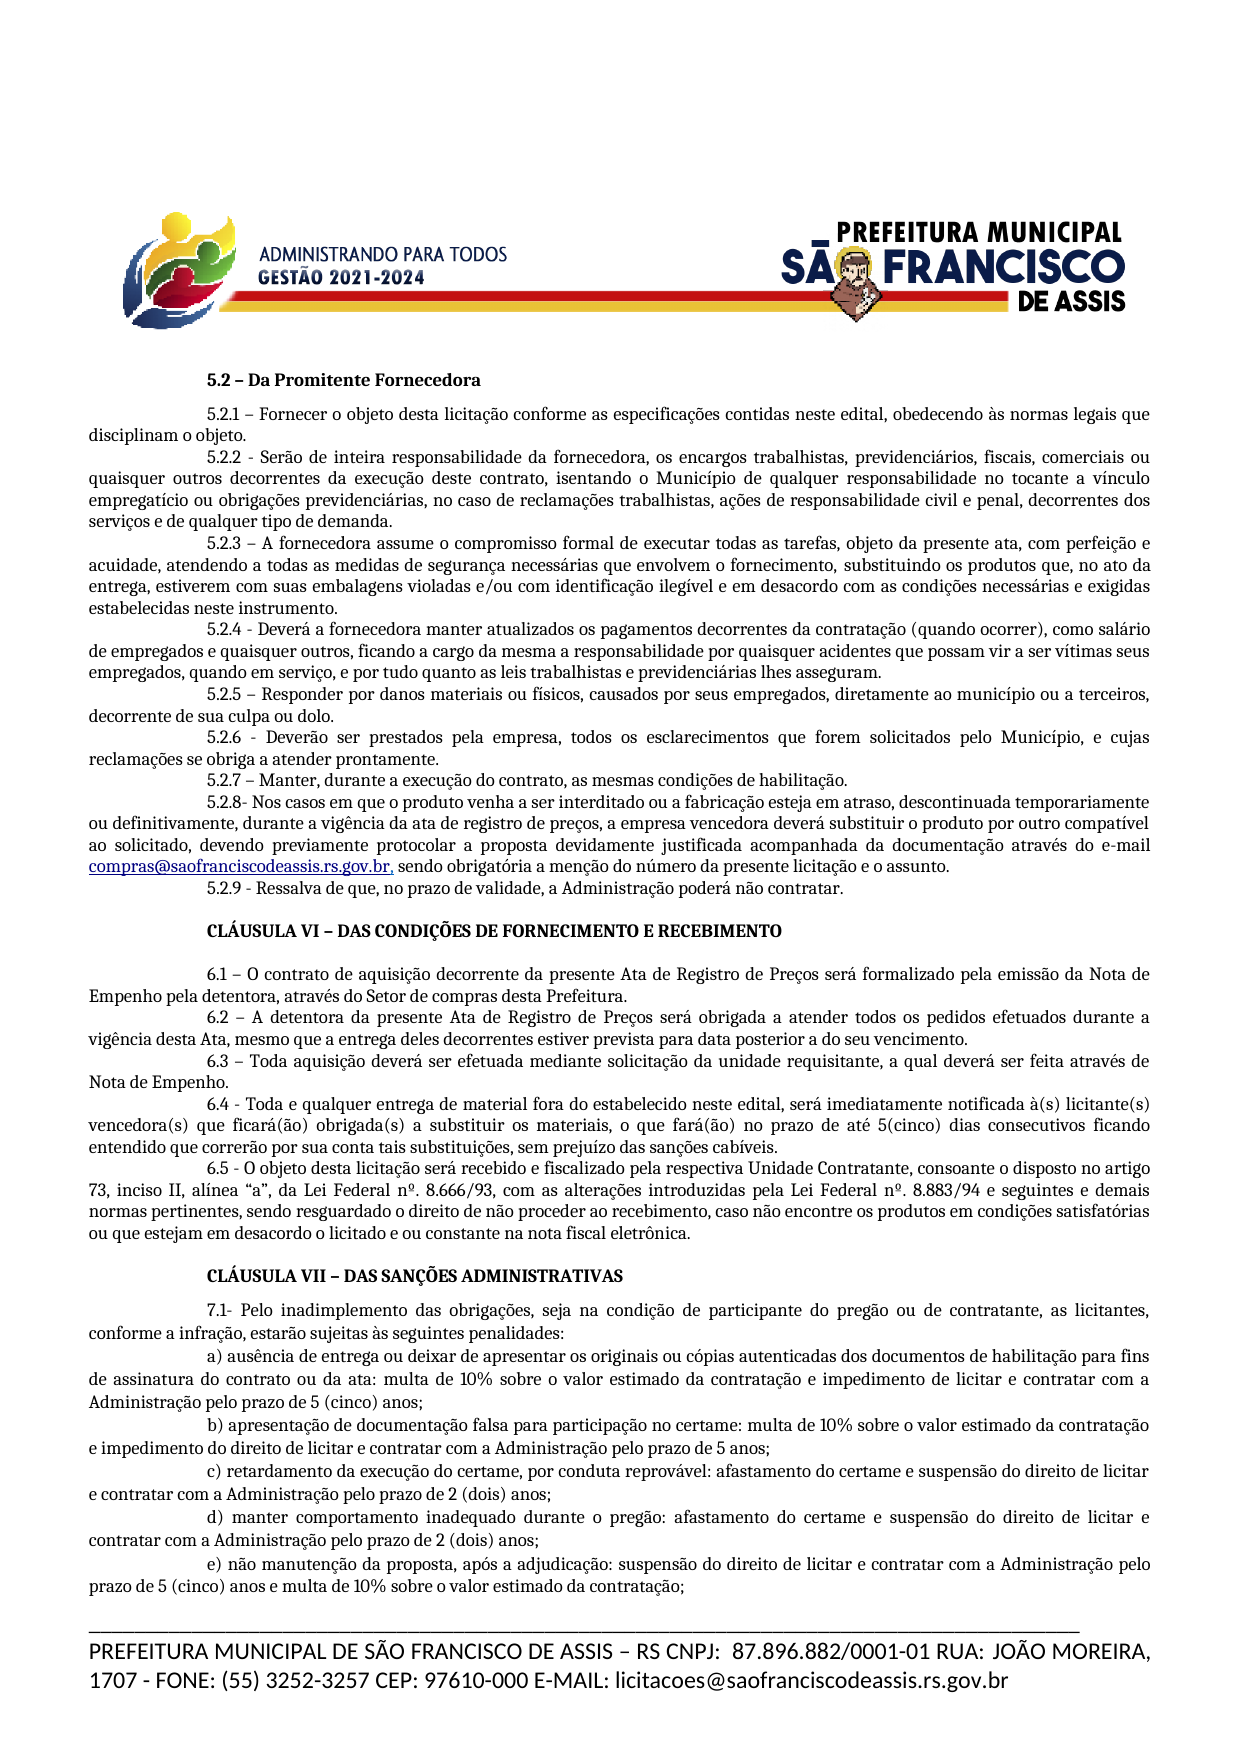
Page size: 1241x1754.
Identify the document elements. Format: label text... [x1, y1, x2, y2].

text 5.2.2 - Serão de inteira responsabilidade da fornecedora, os encargos trabalhistas, previdenciários, fiscais, comerciais ou quaisquer outros decorrentes da execução deste contrato, isentando o Município de qualquer responsabilidade no tocante a vínculo empregatício ou obrigações previdenciárias, no caso de reclamações trabalhistas, ações de responsabilidade civil e penal, decorrentes dos serviços e de qualquer tipo de demanda. [89, 446, 1152, 533]
text a) ausência de entrega ou deixar de apresentar os originais ou cópias autenticadas dos documentos de habilitação para fins de assinatura do contrato ou da ata: multa de 10% sobre o valor estimado da contratação e impedimento de licitar e contratar com a Administração pelo prazo de 5 (cinco) anos; [89, 1346, 1152, 1413]
text CLÁUSULA VI – DAS CONDIÇÕES DE FORNECIMENTO E RECEBIMENTO [89, 921, 1152, 942]
text 6.4 - Toda e qualquer entrega de material fora do estabelecido neste edital, será imediatamente notificada à(s) licitante(s) vencedora(s) que ficará(ão) obrigada(s) a substituir os materiais, o que fará(ão) no prazo de até 5(cinco) dias consecutivos ficando entendido que correrão por sua conta tais substituições, sem prejuízo das sanções cabíveis. [89, 1093, 1152, 1158]
text 6.5 - O objeto desta licitação será recebido e fiscalizado pela respectiva Unidade Contratante, consoante o disposto no artigo 73, inciso II, alínea “a”, da Lei Federal nº. 8.666/93, com as alterações introduzidas pela Lei Federal nº. 8.883/94 e seguintes e demais normas pertinentes, sendo resguardado o direito de não proceder ao recebimento, caso não encontre os produtos em condições satisfatórias ou que estejam em desacordo o licitado e ou constante na nota fiscal eletrônica. [89, 1158, 1152, 1244]
text e) não manutenção da proposta, após a adjudicação: suspensão do direito de licitar e contratar com a Administração pelo prazo de 5 (cinco) anos e multa de 10% sobre o valor estimado da contratação; [89, 1553, 1152, 1598]
text c) retardamento da execução do certame, por conduta reprovável: afastamento do certame e suspensão do direito de licitar e contratar com a Administração pelo prazo de 2 (dois) anos; [89, 1461, 1152, 1506]
text 6.2 – A detentora da presente Ata de Registro de Preços será obrigada a atender todos os pedidos efetuados durante a vigência desta Ata, mesmo que a entrega deles decorrentes estiver prevista para data posterior a do seu vencimento. [89, 1007, 1152, 1050]
text 5.2.9 - Ressalva de que, no prazo de validade, a Administração poderá não contratar. [89, 878, 1152, 899]
text b) apresentação de documentação falsa para participação no certame: multa de 10% sobre o valor estimado da contratação e impedimento do direito de licitar e contratar com a Administração pelo prazo de 5 anos; [89, 1415, 1152, 1459]
text 5.2.8- Nos casos em que o produto venha a ser interditado ou a fabricação esteja em atraso, descontinuada temporariamente ou definitivamente, durante a vigência da ata de registro de preços, a empresa vencedora deverá substituir o produto por outro compatível ao solicitado, devendo previamente protocolar a proposta devidamente justificada acompanhada da documentação através do e-mail compras@saofranciscodeassis.rs.gov.br, sendo obrigatória a menção do número da presente licitação e o assunto. [89, 791, 1152, 878]
text d) manter comportamento inadequado durante o pregão: afastamento do certame e suspensão do direito de licitar e contratar com a Administração pelo prazo de 2 (dois) anos; [89, 1507, 1152, 1552]
text 7.1- Pelo inadimplemento das obrigações, seja na condição de participante do pregão ou de contratante, as licitantes, conforme a infração, estarão sujeitas às seguintes penalidades: [89, 1300, 1152, 1344]
text 6.3 – Toda aquisição deverá ser efetuada mediante solicitação da unidade requisitante, a qual deverá ser feita através de Nota de Empenho. [89, 1050, 1152, 1093]
text 5.2.3 – A fornecedora assume o compromisso formal de executar todas as tarefas, objeto da presente ata, com perfeição e acuidade, atendendo a todas as medidas de segurança necessárias que envolvem o fornecimento, substituindo os produtos que, no ato da entrega, estiverem com suas embalagens violadas e/ou com identificação ilegível e em desacordo com as condições necessárias e exigidas estabelecidas neste instrumento. [89, 533, 1152, 619]
text 5.2.7 – Manter, durante a execução do contrato, as mesmas condições de habilitação. [89, 770, 1152, 791]
text 6.1 – O contrato de aquisição decorrente da presente Ata de Registro de Preços será formalizado pela emissão da Nota de Empenho pela detentora, através do Setor de compras desta Prefeitura. [89, 964, 1152, 1007]
text 5.2.6 - Deverão ser prestados pela empresa, todos os esclarecimentos que forem solicitados pelo Município, e cujas reclamações se obriga a atender prontamente. [89, 727, 1152, 770]
text CLÁUSULA VII – DAS SANÇÕES ADMINISTRATIVAS [89, 1266, 1152, 1287]
text 5.2.1 – Fornecer o objeto desta licitação conforme as especificações contidas neste edital, obedecendo às normas legais que disciplinam o objeto. [89, 403, 1152, 446]
text 5.2.4 - Deverá a fornecedora manter atualizados os pagamentos decorrentes da contratação (quando ocorrer), como salário de empregados e quaisquer outros, ficando a cargo da mesma a responsabilidade por quaisquer acidentes que possam vir a ser vítimas seus empregados, quando em serviço, e por tudo quanto as leis trabalhistas e previdenciárias lhes asseguram. [89, 619, 1152, 683]
text 5.2 – Da Promitente Fornecedora [89, 369, 1152, 391]
text 5.2.5 – Responder por danos materiais ou físicos, causados por seus empregados, diretamente ao município ou a terceiros, decorrente de sua culpa ou dolo. [89, 683, 1152, 727]
